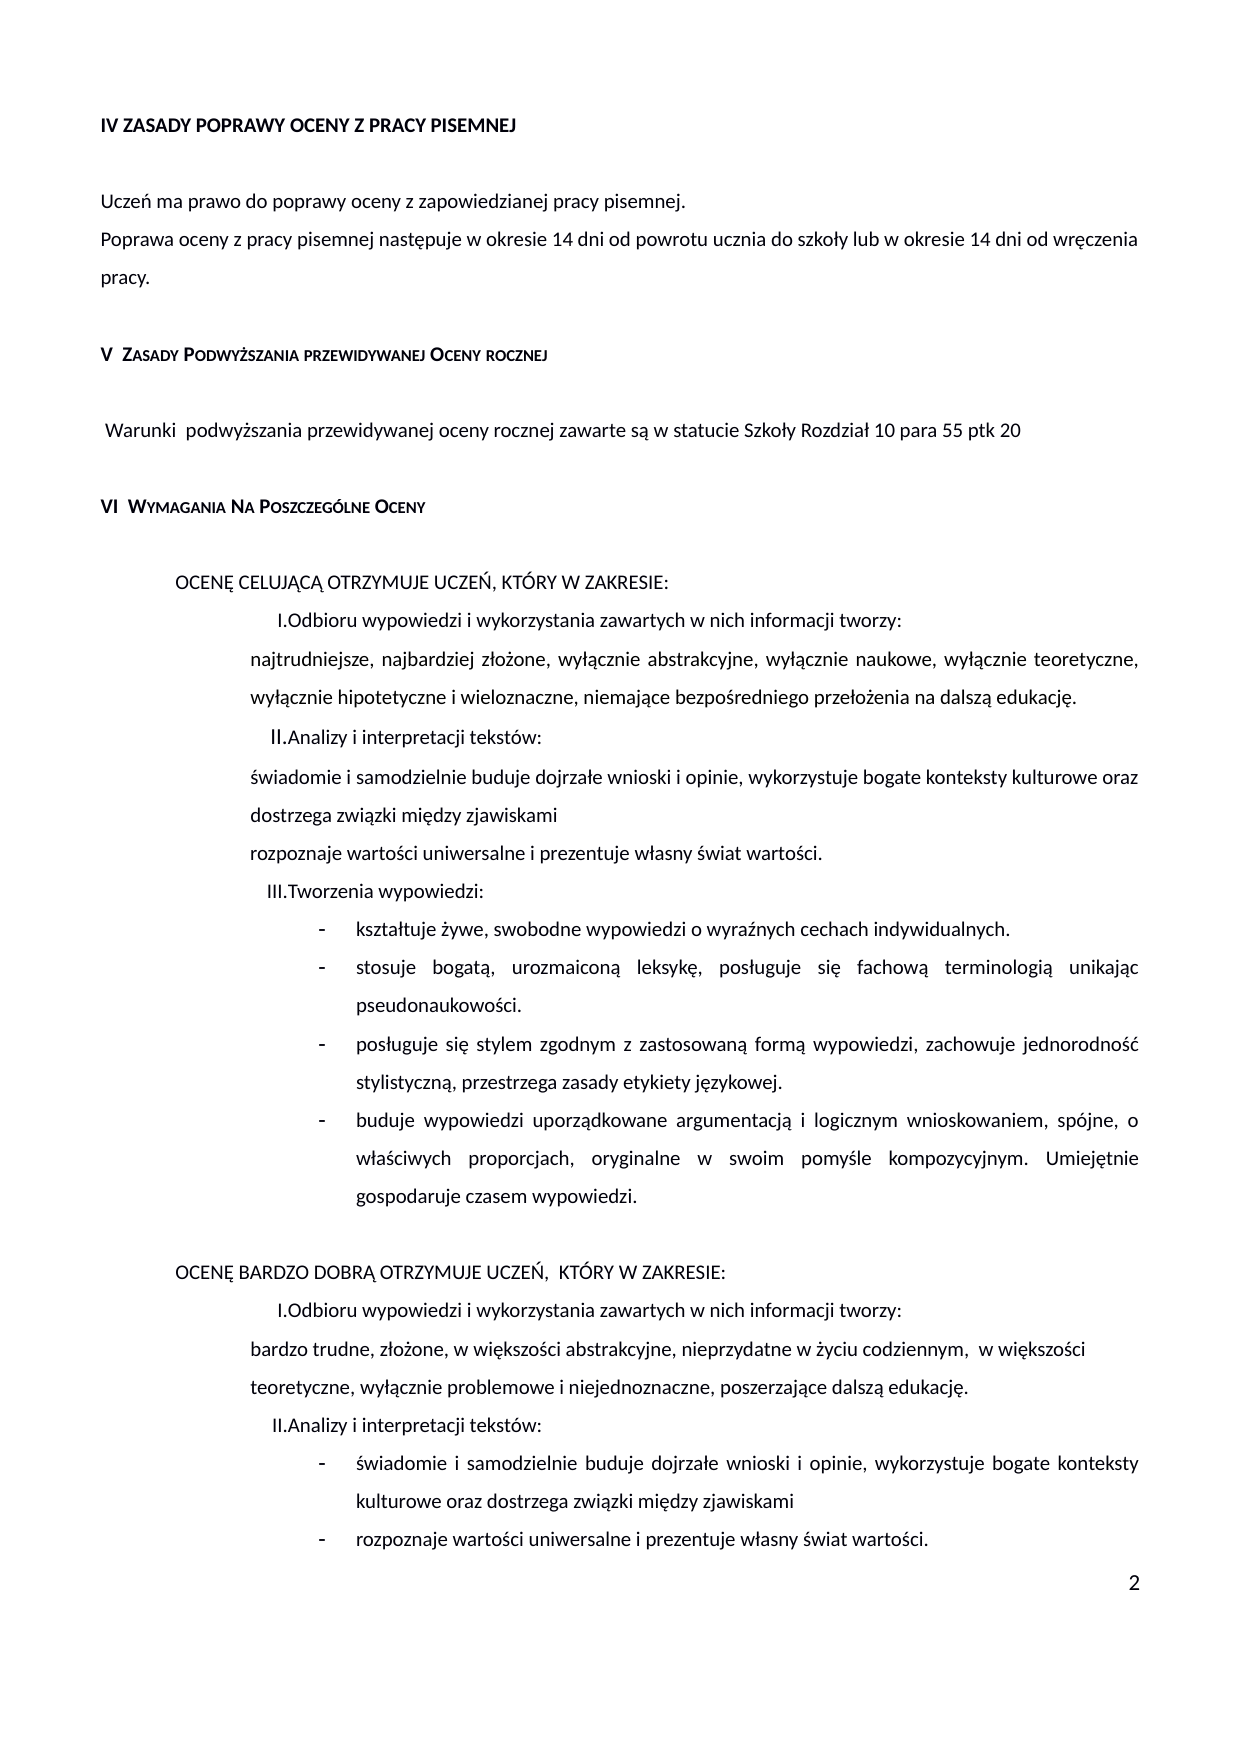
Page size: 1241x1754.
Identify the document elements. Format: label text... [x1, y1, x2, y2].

list Odbioru wypowiedzi i wykorzystania zawartych w nich informacji tworzy: [250, 1298, 1140, 1323]
list posługuje się stylem zgodnym z zastosowaną formą wypowiedzi, zachowuje jednorodność stylistyczną, przestrzega zasady etykiety językowej. [318, 1031, 1140, 1094]
text V Zasady Podwyższania przewidywanej Oceny rocznej [100, 341, 1140, 366]
list kształtuje żywe, swobodne wypowiedzi o wyraźnych cechach indywidualnych. [318, 916, 1140, 942]
list Odbioru wypowiedzi i wykorzystania zawartych w nich informacji tworzy: [250, 608, 1140, 633]
list Tworzenia wypowiedzi: [250, 878, 1140, 904]
list stosuje bogatą, urozmaiconą leksykę, posługuje się fachową terminologią unikając pseudonaukowości. [318, 954, 1140, 1018]
text OCENĘ CELUJĄCĄ OTRZYMUJE UCZEŃ, KTÓRY W ZAKRESIE: [175, 569, 1140, 595]
text Uczeń ma prawo do poprawy oceny z zapowiedzianej pracy pisemnej. [100, 188, 1140, 214]
text bardzo trudne, złożone, w większości abstrakcyjne, nieprzydatne w życiu codziennym, w większości [250, 1336, 1140, 1361]
list rozpoznaje wartości uniwersalne i prezentuje własny świat wartości. [318, 1526, 1140, 1552]
text teoretyczne, wyłącznie problemowe i niejednoznaczne, poszerzające dalszą edukację. [250, 1374, 1140, 1399]
text Poprawa oceny z pracy pisemnej następuje w okresie 14 dni od powrotu ucznia do szkoły lub w okresie 14 dni od wręczenia pracy. [100, 226, 1140, 290]
text IV ZASADY POPRAWY OCENY Z PRACY PISEMNEJ [100, 112, 1140, 137]
text Warunki podwyższania przewidywanej oceny rocznej zawarte są w statucie Szkoły Rozdział 10 para 55 ptk 20 [100, 417, 1140, 442]
list Analizy i interpretacji tekstów: [250, 1412, 1140, 1437]
list Analizy i interpretacji tekstów: [250, 722, 1140, 750]
text świadomie i samodzielnie buduje dojrzałe wnioski i opinie, wykorzystuje bogate konteksty kulturowe oraz dostrzega związki między zjawiskami [250, 764, 1140, 827]
text OCENĘ BARDZO DOBRĄ OTRZYMUJE UCZEŃ, KTÓRY W ZAKRESIE: [175, 1259, 1140, 1285]
text rozpoznaje wartości uniwersalne i prezentuje własny świat wartości. [250, 840, 1140, 866]
list świadomie i samodzielnie buduje dojrzałe wnioski i opinie, wykorzystuje bogate konteksty kulturowe oraz dostrzega związki między zjawiskami [318, 1450, 1140, 1514]
text VI Wymagania Na Poszczególne Oceny [100, 493, 1140, 519]
list buduje wypowiedzi uporządkowane argumentacją i logicznym wnioskowaniem, spójne, o właściwych proporcjach, oryginalne w swoim pomyśle kompozycyjnym. Umiejętnie gospodaruje czasem wypowiedzi. [318, 1107, 1140, 1209]
text najtrudniejsze, najbardziej złożone, wyłącznie abstrakcyjne, wyłącznie naukowe, wyłącznie teoretyczne, wyłącznie hipotetyczne i wieloznaczne, niemające bezpośredniego przełożenia na dalszą edukację. [250, 646, 1140, 709]
